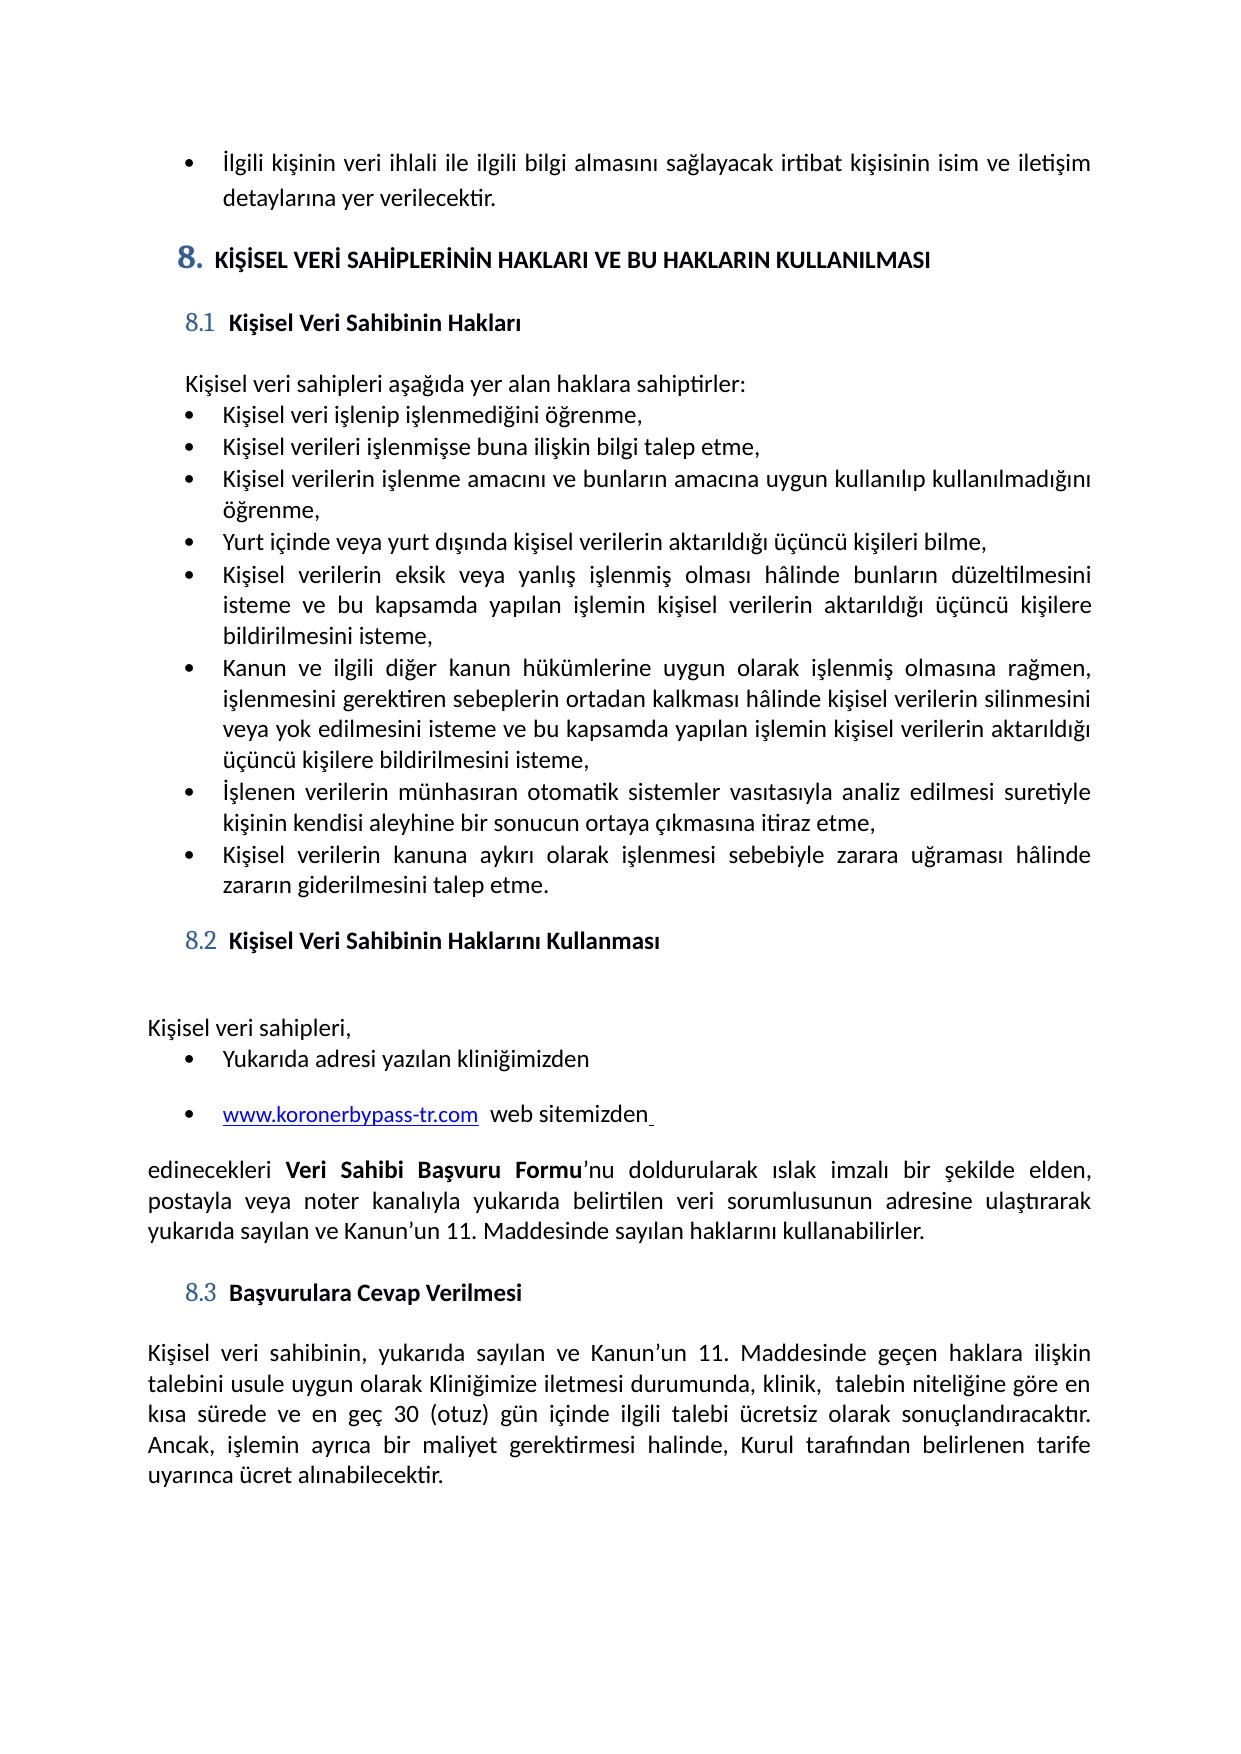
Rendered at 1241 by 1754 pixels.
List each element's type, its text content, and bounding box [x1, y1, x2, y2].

list Başvurulara Cevap Verilmesi [185, 1277, 1093, 1308]
text Kişisel veri sahipleri aşağıda yer alan haklara sahiptirler: [185, 368, 1093, 399]
list KİŞİSEL VERİ SAHİPLERİNİN HAKLARI VE BU HAKLARIN KULLANILMASI [177, 238, 1093, 277]
list Kişisel verilerin eksik veya yanlış işlenmiş olması hâlinde bunların düzeltilmesini isteme ve bu kapsamda yapılan işlemin kişisel verilerin aktarıldığı üçüncü kişilere bildirilmesini isteme, [185, 559, 1093, 650]
list Yukarıda adresi yazılan kliniğimizden [185, 1043, 1093, 1073]
list İlgili kişinin veri ihlali ile ilgili bilgi almasını sağlayacak irtibat kişisinin isim ve iletişim detaylarına yer verilecektir. [185, 148, 1093, 213]
list Kişisel verileri işlenmişse buna ilişkin bilgi talep etme, [185, 431, 1093, 462]
text Kişisel veri sahibinin, yukarıda sayılan ve Kanun’un 11. Maddesinde geçen haklara ilişkin talebini usule uygun olarak Kliniğimize iletmesi durumunda, klinik, talebin niteliğine göre en kısa sürede ve en geç 30 (otuz) gün içinde ilgili talebi ücretsiz olarak sonuçlandıracaktır. Ancak, işlemin ayrıca bir maliyet gerektirmesi halinde, Kurul tarafından belirlenen tarife uyarınca ücret alınabilecektir. [148, 1337, 1093, 1490]
list www.koronerbypass-tr.com web sitemizden [185, 1099, 1093, 1129]
list İşlenen verilerin münhasıran otomatik sistemler vasıtasıyla analiz edilmesi suretiyle kişinin kendisi aleyhine bir sonucun ortaya çıkmasına itiraz etme, [185, 776, 1093, 837]
list Kanun ve ilgili diğer kanun hükümlerine uygun olarak işlenmiş olmasına rağmen, işlenmesini gerektiren sebeplerin ortadan kalkması hâlinde kişisel verilerin silinmesini veya yok edilmesini isteme ve bu kapsamda yapılan işlemin kişisel verilerin aktarıldığı üçüncü kişilere bildirilmesini isteme, [185, 652, 1093, 774]
list Kişisel verilerin kanuna aykırı olarak işlenmesi sebebiyle zarara uğraması hâlinde zararın giderilmesini talep etme. [185, 839, 1093, 900]
list Kişisel Veri Sahibinin Hakları [185, 307, 1093, 339]
text Kişisel veri sahipleri, [148, 1012, 1093, 1043]
text edinecekleri Veri Sahibi Başvuru Formu’nu doldurularak ıslak imzalı bir şekilde elden, postayla veya noter kanalıyla yukarıda belirtilen veri sorumlusunun adresine ulaştırarak yukarıda sayılan ve Kanun’un 11. Maddesinde sayılan haklarını kullanabilirler. [148, 1154, 1093, 1246]
list Kişisel veri işlenip işlenmediğini öğrenme, [185, 399, 1093, 429]
list Yurt içinde veya yurt dışında kişisel verilerin aktarıldığı üçüncü kişileri bilme, [185, 526, 1093, 557]
list Kişisel Veri Sahibinin Haklarını Kullanması [185, 925, 1093, 956]
list Kişisel verilerin işlenme amacını ve bunların amacına uygun kullanılıp kullanılmadığını öğrenme, [185, 463, 1093, 524]
